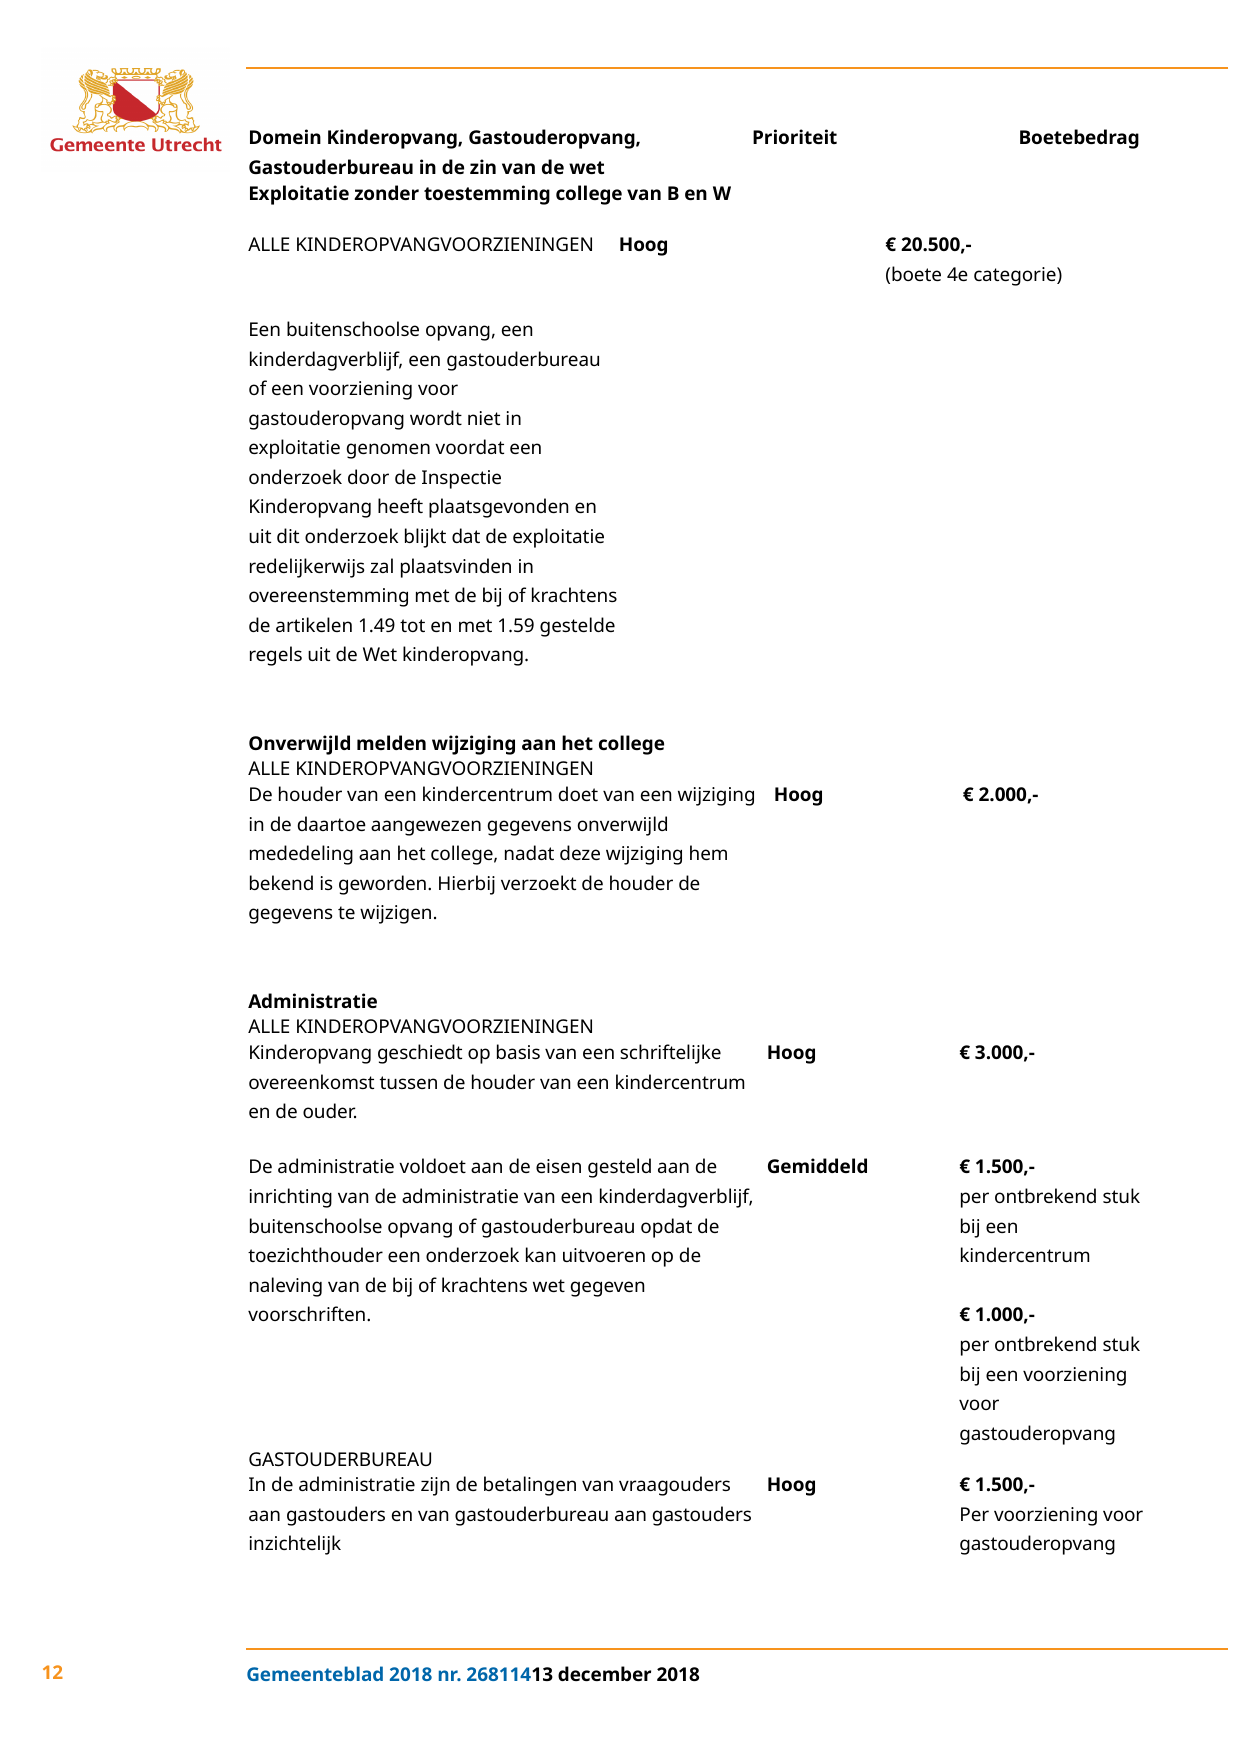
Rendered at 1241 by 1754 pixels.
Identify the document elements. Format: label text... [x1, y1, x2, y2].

table_cell ALLE KINDEROPVANGVOORZIENINGEN [248, 756, 1152, 781]
picture [41, 47, 231, 172]
table_cell ALLE KINDEROPVANGVOORZIENINGEN [248, 1014, 1152, 1039]
table_header Administratie [248, 988, 1152, 1013]
table_cell De houder van een kindercentrum doet van een wijziging in de daartoe aangewezen gegevens onverwijld mededeling aan het college, nadat deze wijziging hem bekend is geworden. Hierbij verzoekt de houder de gegevens te wijzigen. [248, 781, 774, 955]
table_cell Hoog [767, 1039, 959, 1154]
table_cell Hoog [774, 781, 963, 955]
table_cell € 2.000,- [963, 781, 1152, 955]
table_cell [248, 206, 1152, 231]
table_cell Een buitenschoolse opvang, een kinderdagverblijf, een gastouderbureau of een voorziening voor gastouderopvang wordt niet in exploitatie genomen voordat een onderzoek door de Inspectie Kinderopvang heeft plaatsgevonden en uit dit onderzoek blijkt dat de exploitatie redelijkerwijs zal plaatsvinden in overeenstemming met de bij of krachtens de artikelen 1.49 tot en met 1.59 gestelde regels uit de Wet kinderopvang. [248, 316, 619, 697]
table_cell [619, 316, 885, 697]
table_cell Hoog [767, 1471, 959, 1586]
table_cell [885, 316, 1152, 697]
table_cell Gemiddeld [767, 1154, 959, 1446]
table_header Domein Kinderopvang, Gastouderopvang, Gastouderbureau in de zin van de wet [248, 125, 752, 180]
table_cell € 20.500,- (boete 4e categorie) [885, 231, 1152, 316]
table_cell Exploitatie zonder toestemming college van B en W [248, 180, 1152, 206]
table_cell Kinderopvang geschiedt op basis van een schriftelijke overeenkomst tussen de houder van een kindercentrum en de ouder. [248, 1039, 767, 1154]
table_cell GASTOUDERBUREAU [248, 1446, 1152, 1471]
table_cell € 1.500,- Per voorziening voor gastouderopvang [959, 1471, 1152, 1586]
table_header Prioriteit [752, 125, 1018, 180]
table_cell Hoog [619, 231, 885, 316]
table_header Onverwijld melden wijziging aan het college [248, 730, 1152, 756]
table_cell ALLE KINDEROPVANGVOORZIENINGEN [248, 231, 619, 316]
table_cell In de administratie zijn de betalingen van vraagouders aan gastouders en van gastouderbureau aan gastouders inzichtelijk [248, 1471, 767, 1586]
table_header Boetebedrag [1018, 125, 1152, 180]
table_cell € 3.000,- [959, 1039, 1152, 1154]
table_cell € 1.500,- per ontbrekend stuk bij een kindercentrum € 1.000,- per ontbrekend stuk bij een voorziening voor gastouderopvang [959, 1154, 1152, 1446]
table_cell De administratie voldoet aan de eisen gesteld aan de inrichting van de administratie van een kinderdagverblijf, buitenschoolse opvang of gastouderbureau opdat de toezichthouder een onderzoek kan uitvoeren op de naleving van de bij of krachtens wet gegeven voorschriften. [248, 1154, 767, 1446]
